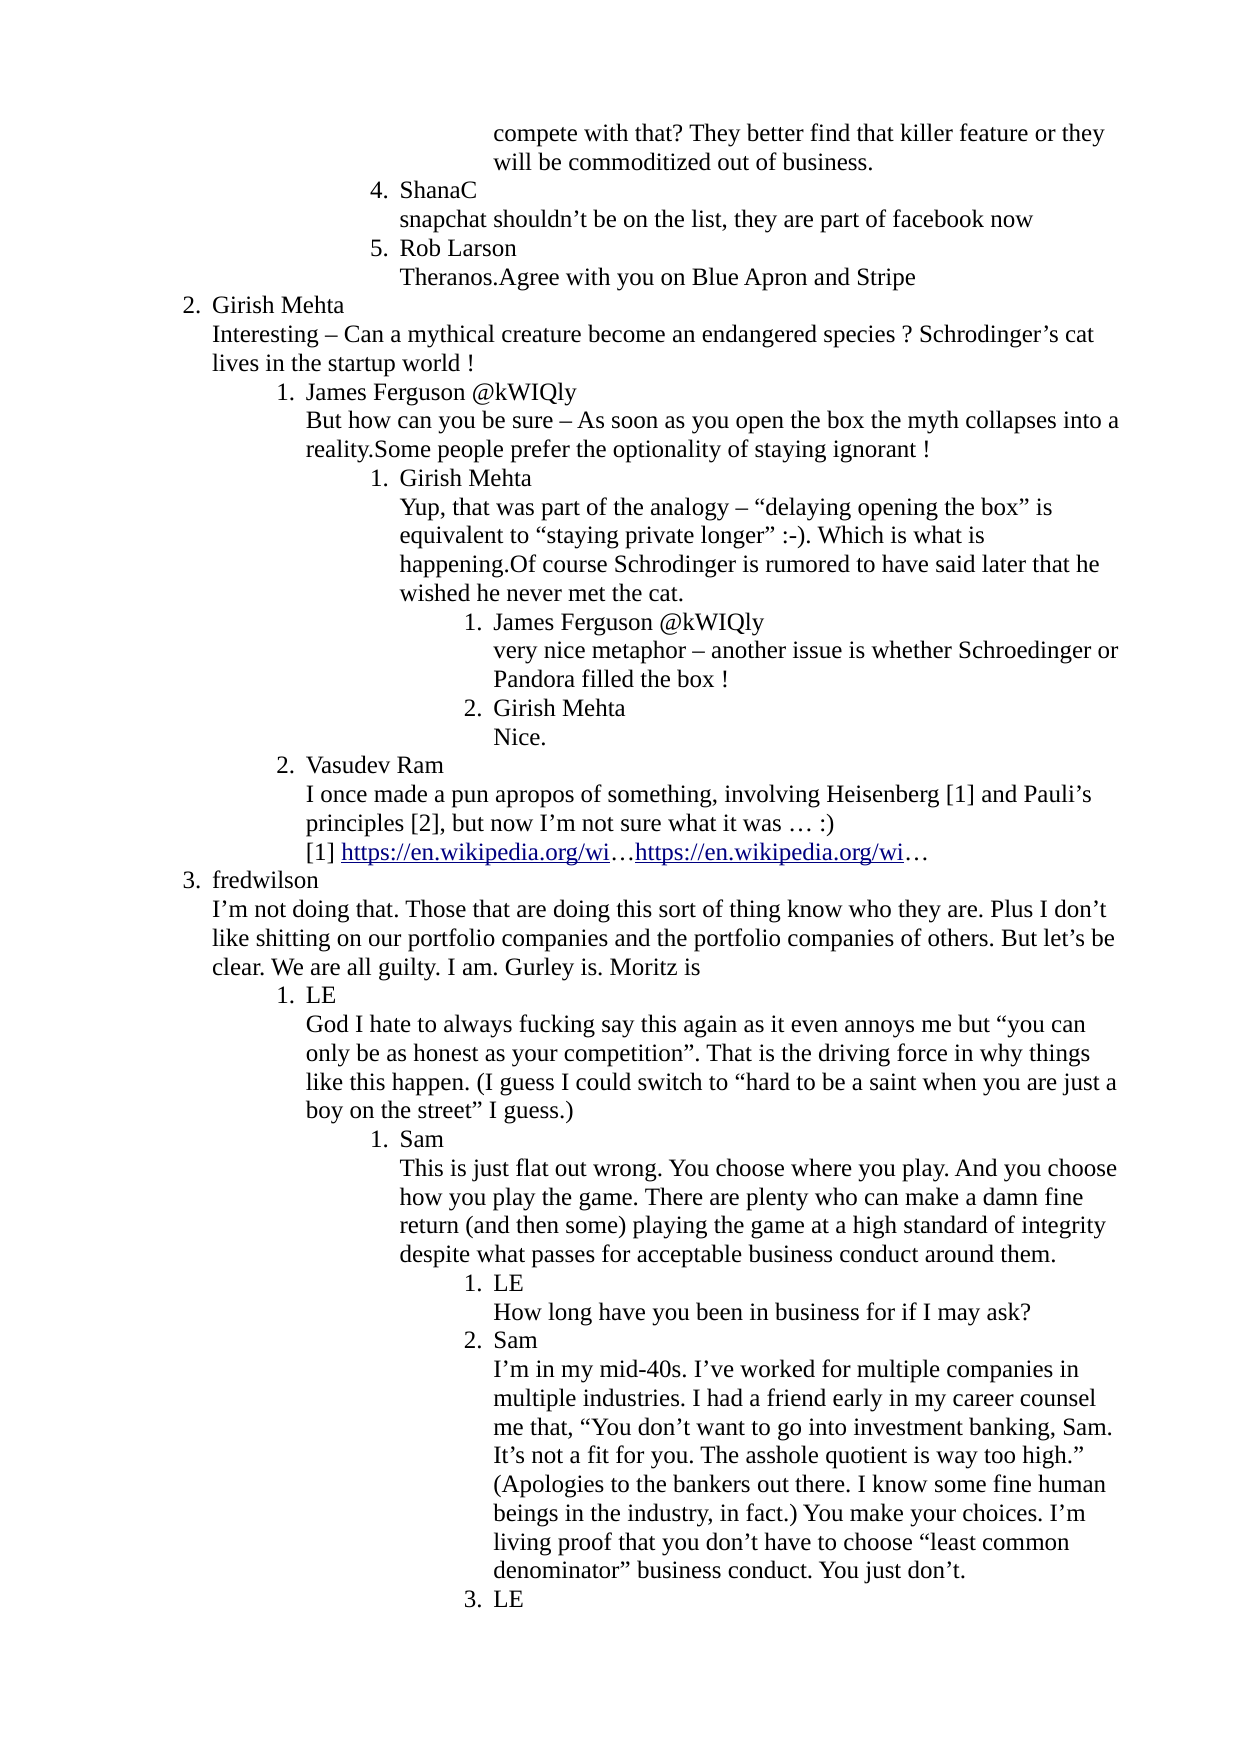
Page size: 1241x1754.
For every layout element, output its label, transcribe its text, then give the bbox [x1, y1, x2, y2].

list I’m not doing that. Those that are doing this sort of thing know who they are. Plus I don’t like shitting on our portfolio companies and the portfolio companies of others. But let’s be clear. We are all guilty. I am. Gurley is. Moritz is [182, 894, 1122, 981]
list Sam [464, 1326, 1122, 1354]
list fredwilson [182, 866, 1122, 894]
list Girish Mehta [464, 693, 1122, 722]
list Yup, that was part of the analogy – “delaying opening the box” is equivalent to “staying private longer” :-). Which is what is happening.Of course Schrodinger is rumored to have said later that he wished he never met the cat. [370, 492, 1122, 607]
list Theranos.Agree with you on Blue Apron and Stripe [370, 262, 1122, 291]
list Sam [370, 1124, 1122, 1153]
list Rob Larson [370, 233, 1122, 262]
list LE [464, 1584, 1122, 1613]
list Nice. [464, 722, 1122, 751]
list God I hate to always fucking say this again as it even annoys me but “you can only be as honest as your competition”. That is the driving force in why things like this happen. (I guess I could switch to “hard to be a saint when you are just a boy on the street” I guess.) [276, 1009, 1122, 1124]
list snapchat shouldn’t be on the list, they are part of facebook now [370, 204, 1122, 233]
list ShanaC [370, 176, 1122, 204]
list very nice metaphor – another issue is whether Schroedinger or Pandora filled the box ! [464, 636, 1122, 693]
list compete with that? They better find that killer feature or they will be commoditized out of business. [464, 118, 1122, 176]
list James Ferguson @kWIQly [276, 377, 1122, 406]
list James Ferguson @kWIQly [464, 607, 1122, 636]
list Girish Mehta [370, 463, 1122, 492]
list Vasudev Ram [276, 751, 1122, 779]
list This is just flat out wrong. You choose where you play. And you choose how you play the game. There are plenty who can make a damn fine return (and then some) playing the game at a high standard of integrity despite what passes for acceptable business conduct around them. [370, 1153, 1122, 1268]
list LE [464, 1268, 1122, 1297]
list I’m in my mid-40s. I’ve worked for multiple companies in multiple industries. I had a friend early in my career counsel me that, “You don’t want to go into investment banking, Sam. It’s not a fit for you. The asshole quotient is way too high.” (Apologies to the bankers out there. I know some fine human beings in the industry, in fact.) You make your choices. I’m living proof that you don’t have to choose “least common denominator” business conduct. You just don’t. [464, 1354, 1122, 1584]
list But how can you be sure – As soon as you open the box the myth collapses into a reality.Some people prefer the optionality of staying ignorant ! [276, 406, 1122, 463]
list I once made a pun apropos of something, involving Heisenberg [1] and Pauli’s principles [2], but now I’m not sure what it was … :)[1] https://en.wikipedia.org/wi…https://en.wikipedia.org/wi… [276, 779, 1122, 866]
list Girish Mehta [182, 291, 1122, 319]
list How long have you been in business for if I may ask? [464, 1297, 1122, 1326]
list Interesting – Can a mythical creature become an endangered species ? Schrodinger’s cat lives in the startup world ! [182, 319, 1122, 377]
list LE [276, 981, 1122, 1009]
